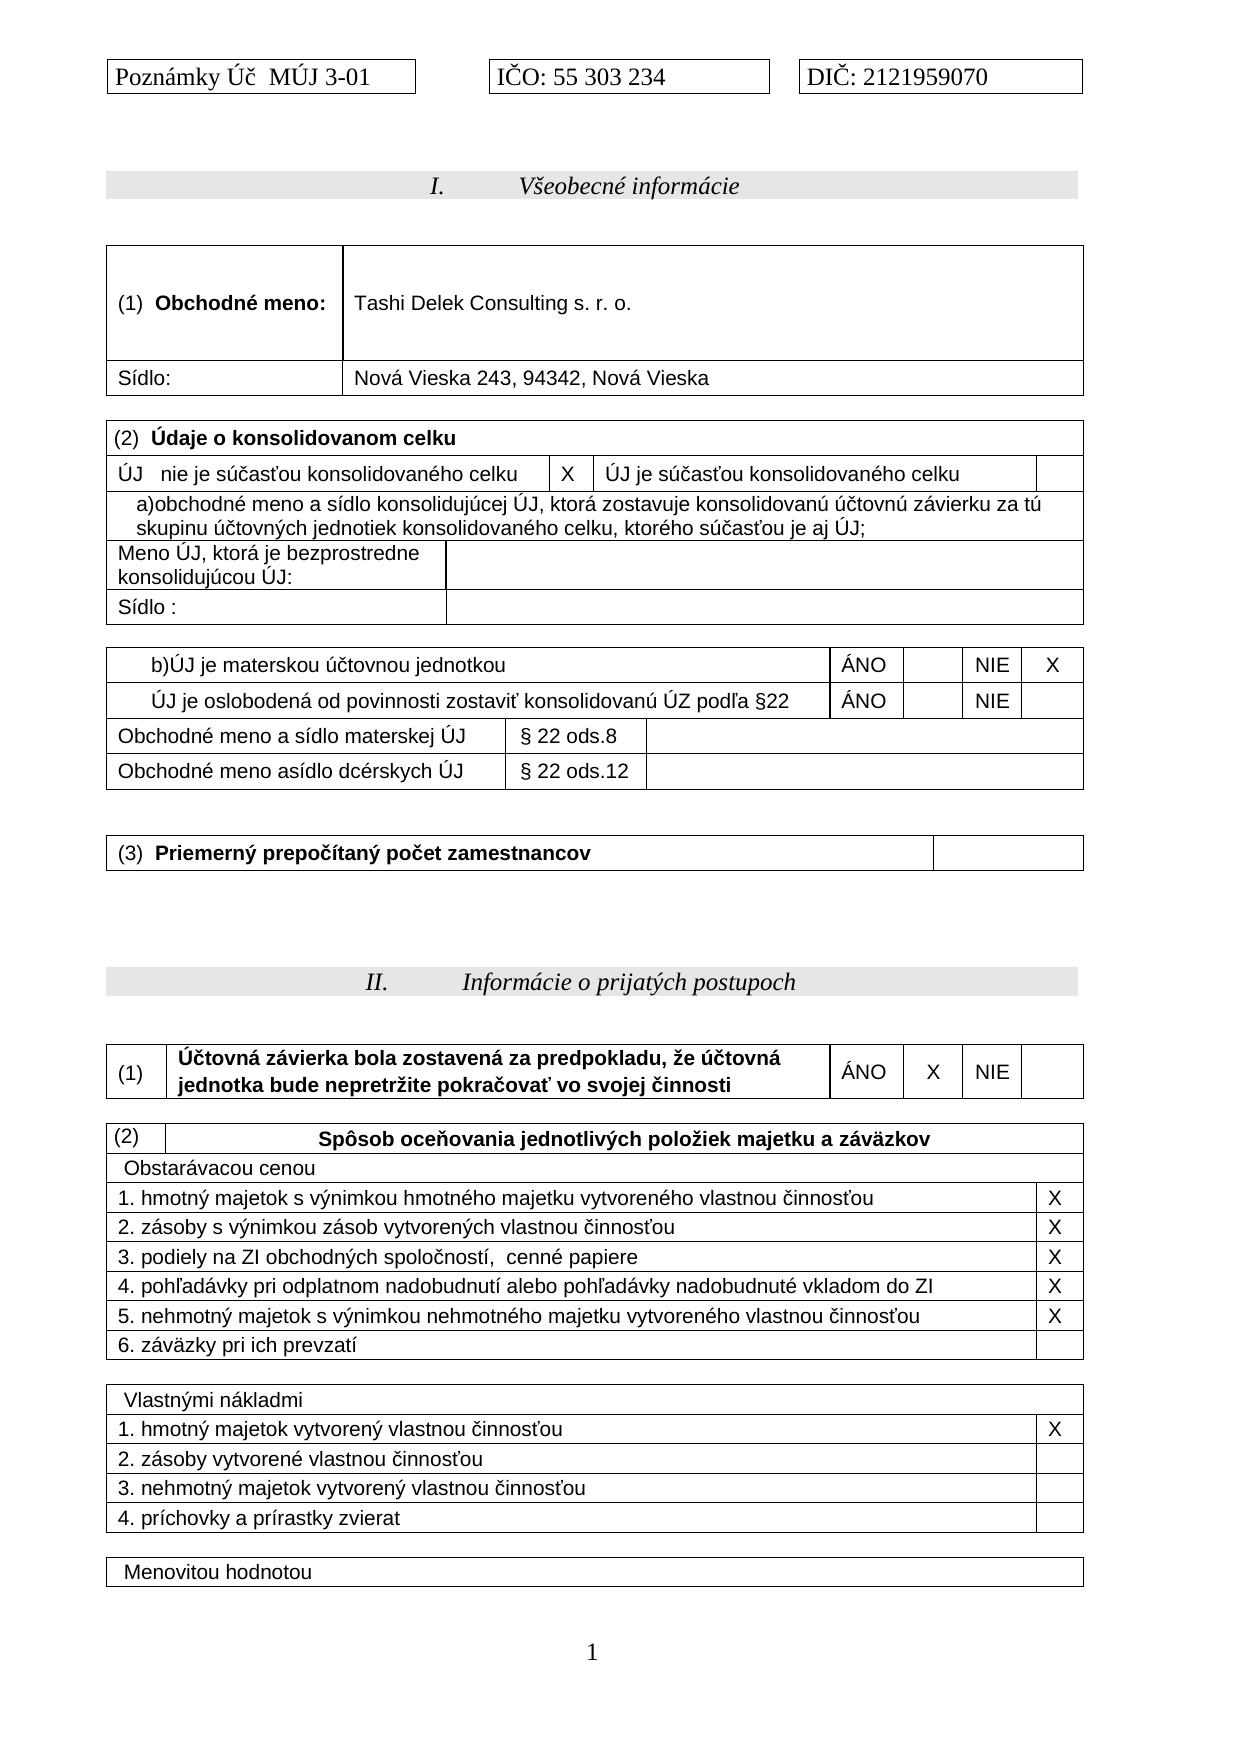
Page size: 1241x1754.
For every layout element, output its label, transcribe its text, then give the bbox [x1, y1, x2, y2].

table_header [934, 836, 1083, 870]
table_header Menovitou hodnotou [107, 1558, 1083, 1586]
table_cell Obstarávacou cenou [107, 1154, 1083, 1182]
table_cell Nová Vieska 243, 94342, Nová Vieska [343, 361, 1083, 395]
table_cell X [550, 456, 593, 491]
table_header Tashi Delek Consulting s. r. o. [344, 246, 1083, 359]
table_header b)ÚJ je materskou účtovnou jednotkou [107, 648, 829, 682]
table_cell NIE [963, 683, 1021, 718]
table_cell Obchodné meno asídlo dcérskych ÚJ [107, 754, 505, 788]
table_cell Sídlo : [107, 590, 446, 624]
table_header NIE [963, 1045, 1021, 1098]
table_cell § 22 ods.8 [506, 719, 646, 753]
table_header Účtovná závierka bola zostavená za predpokladu, že účtovná jednotka bude nepretržite pokračovať vo svojej činnosti [167, 1045, 829, 1098]
table_cell [904, 683, 962, 718]
table_header Údaje o konsolidovanom celku [107, 421, 1083, 455]
table_cell X [1037, 1213, 1083, 1241]
table_header Vlastnými nákladmi [107, 1385, 1083, 1414]
table_cell ÚJ je oslobodená od povinnosti zostaviť konsolidovanú ÚZ podľa §22 [107, 683, 829, 718]
table_header Priemerný prepočítaný počet zamestnancov [107, 836, 933, 870]
table_cell X [1037, 1272, 1083, 1300]
list Všeobecné informácie [106, 171, 1078, 199]
table_header Obchodné meno: [107, 246, 342, 359]
table_cell 6. záväzky pri ich prevzatí [107, 1331, 1036, 1359]
table_cell ÚJ je súčasťou konsolidovaného celku [594, 456, 1036, 491]
table_cell [447, 541, 1083, 589]
table_cell ÁNO [831, 683, 903, 718]
table_cell 5. nehmotný majetok s výnimkou nehmotného majetku vytvoreného vlastnou činnosťou [107, 1301, 1036, 1330]
table_cell [1037, 1503, 1083, 1532]
table_cell [1037, 1331, 1083, 1359]
list Informácie o prijatých postupoch [106, 967, 1078, 996]
table_cell § 22 ods.12 [506, 754, 646, 788]
table_cell 2. zásoby s výnimkou zásob vytvorených vlastnou činnosťou [107, 1213, 1036, 1241]
table_header NIE [963, 648, 1021, 682]
table_cell [447, 590, 1083, 624]
table_cell X [1037, 1301, 1083, 1330]
table_cell 1. hmotný majetok s výnimkou hmotného majetku vytvoreného vlastnou činnosťou [107, 1183, 1036, 1212]
table_cell [647, 719, 1083, 753]
table_cell Meno ÚJ, ktorá je bezprostredne konsolidujúcou ÚJ: [107, 541, 445, 589]
table_header [1022, 1045, 1083, 1098]
table_cell X [1037, 1183, 1083, 1212]
table_cell 3. nehmotný majetok vytvorený vlastnou činnosťou [107, 1474, 1036, 1502]
table_cell ÚJ nie je súčasťou konsolidovaného celku [107, 456, 549, 491]
table_header ÁNO [831, 648, 903, 682]
table_header [904, 648, 962, 682]
table_header [107, 1124, 165, 1153]
table_cell X [1037, 1415, 1083, 1443]
table_cell [1037, 1444, 1083, 1473]
table_cell Obchodné meno a sídlo materskej ÚJ [107, 719, 505, 753]
table_cell 4. príchovky a prírastky zvierat [107, 1503, 1036, 1532]
table_cell 4. pohľadávky pri odplatnom nadobudnutí alebo pohľadávky nadobudnuté vkladom do ZI [107, 1272, 1036, 1300]
table_cell [647, 754, 1083, 788]
table_header Spôsob oceňovania jednotlivých položiek majetku a záväzkov [166, 1124, 1083, 1153]
table_cell 3. podiely na ZI obchodných spoločností, cenné papiere [107, 1242, 1036, 1271]
table_cell 1. hmotný majetok vytvorený vlastnou činnosťou [107, 1415, 1036, 1443]
table_cell [1022, 683, 1083, 718]
table_cell [1037, 1474, 1083, 1502]
table_header [107, 1045, 166, 1098]
table_cell X [1037, 1242, 1083, 1271]
table_header X [1022, 648, 1083, 682]
table_cell a)obchodné meno a sídlo konsolidujúcej ÚJ, ktorá zostavuje konsolidovanú účtovnú závierku za tú skupinu účtovných jednotiek konsolidovaného celku, ktorého súčasťou je aj ÚJ; [107, 492, 1083, 540]
table_cell [1037, 456, 1083, 491]
table_cell 2. zásoby vytvorené vlastnou činnosťou [107, 1444, 1036, 1473]
table_header X [904, 1045, 962, 1098]
table_cell Sídlo: [107, 361, 342, 395]
table_header ÁNO [831, 1045, 903, 1098]
